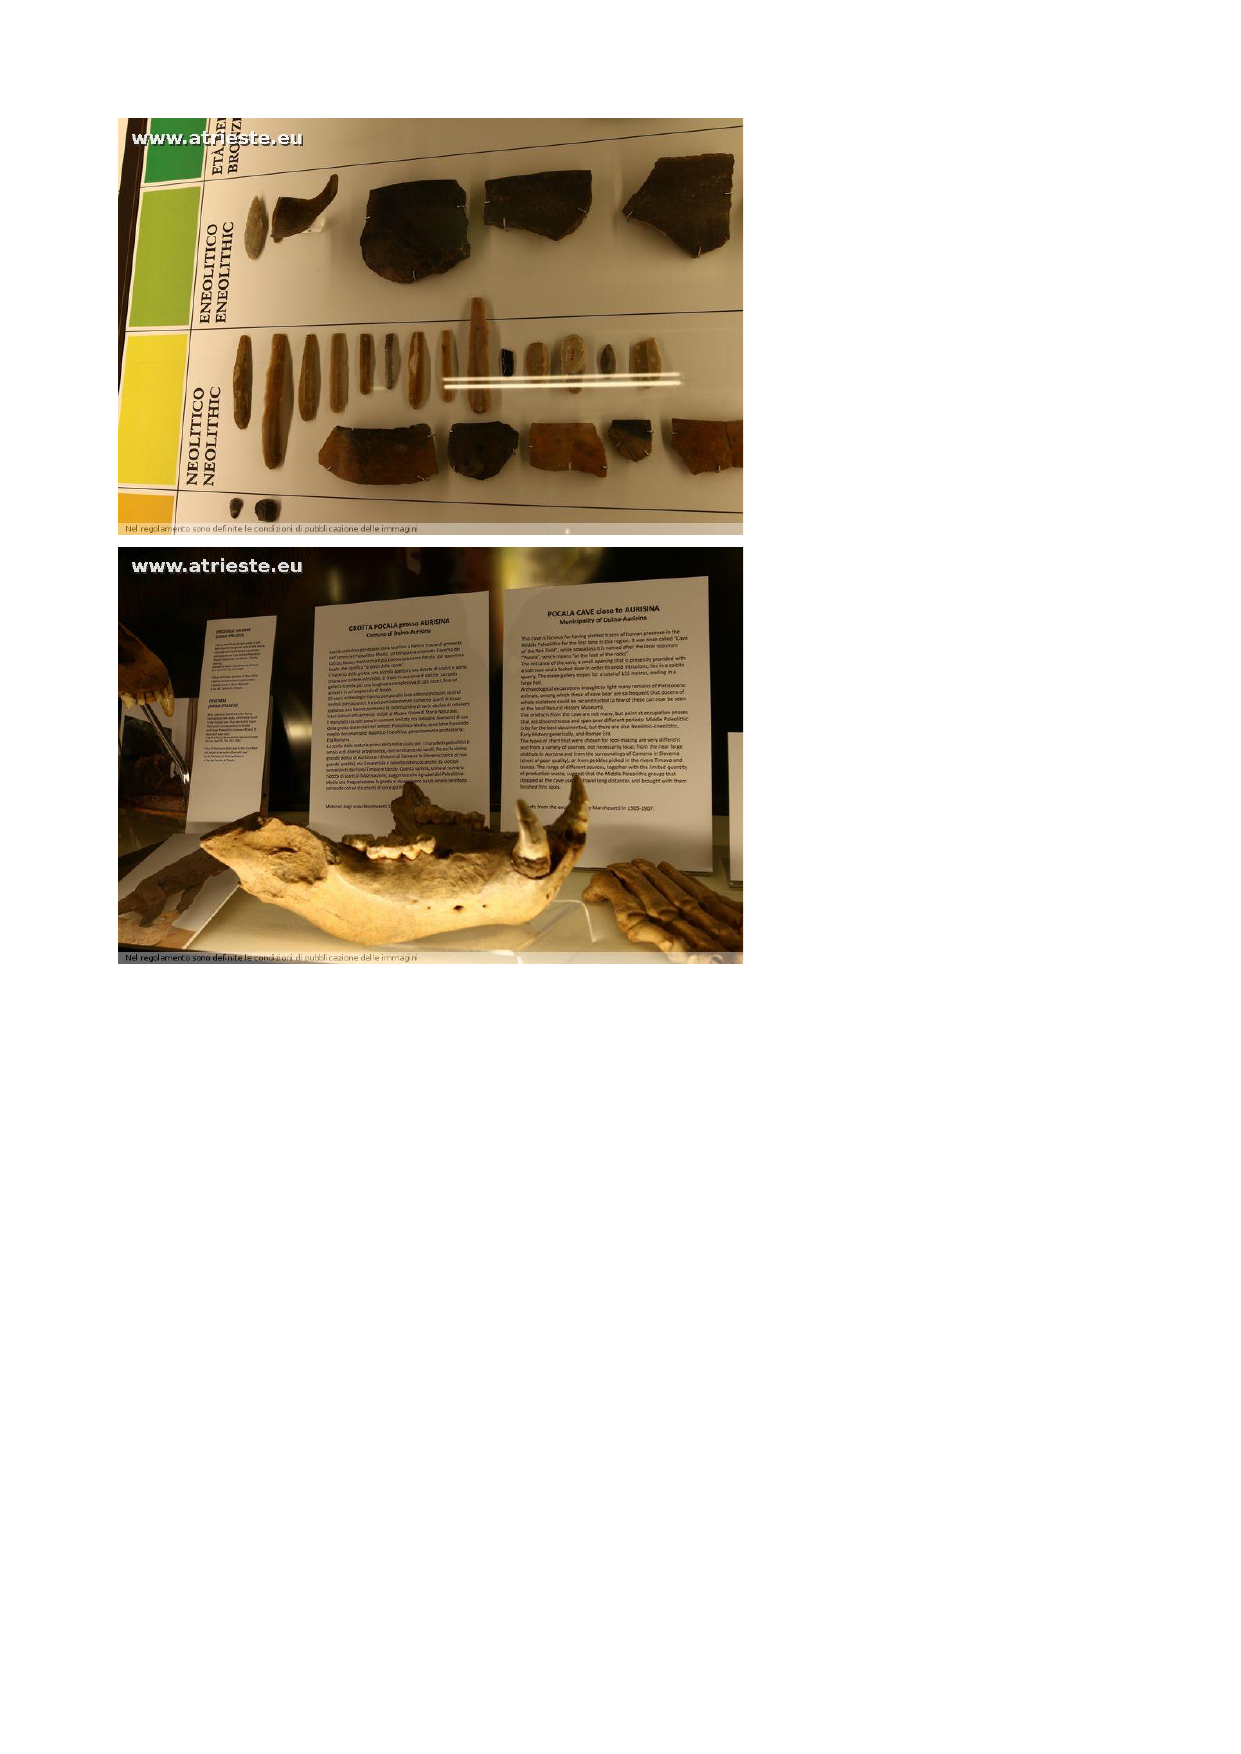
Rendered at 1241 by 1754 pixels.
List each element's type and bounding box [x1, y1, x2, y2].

picture [118, 547, 744, 964]
picture [118, 118, 744, 535]
